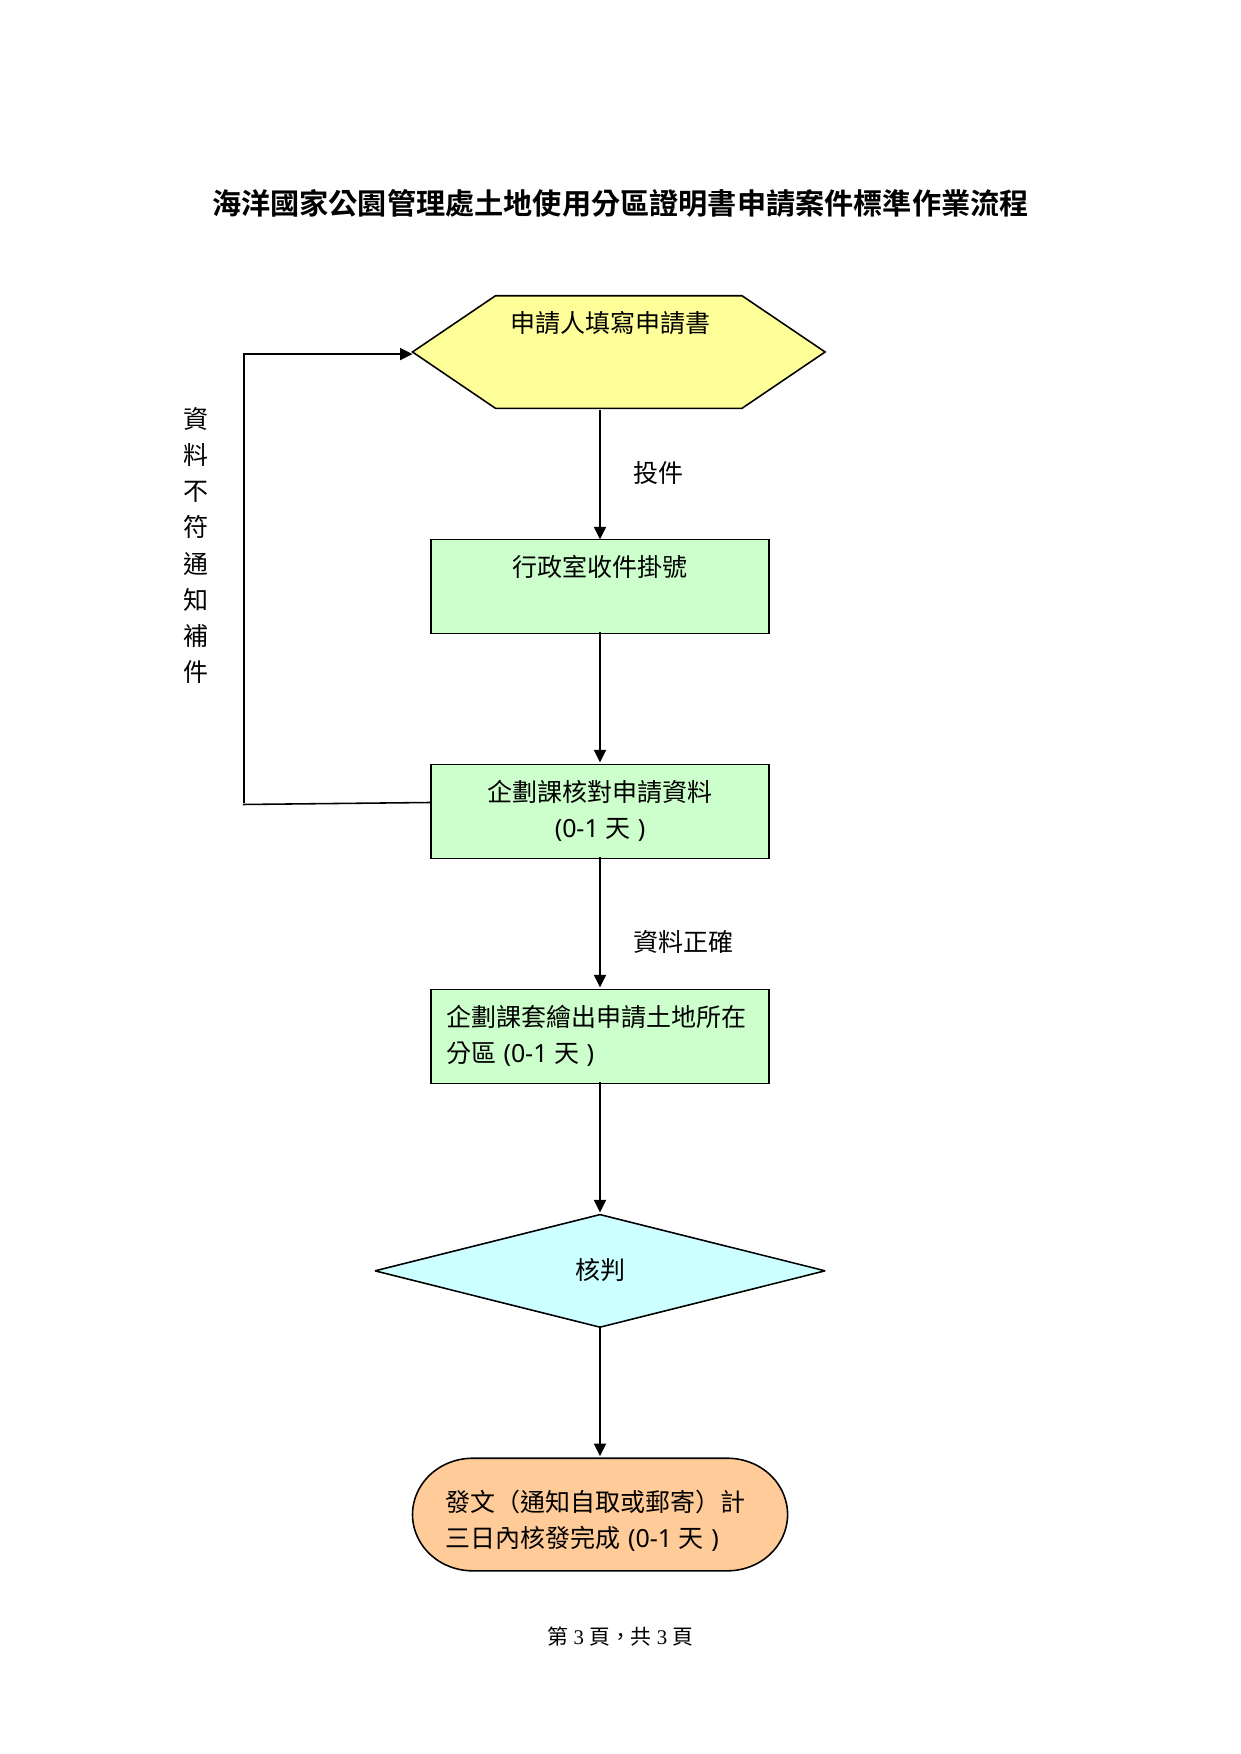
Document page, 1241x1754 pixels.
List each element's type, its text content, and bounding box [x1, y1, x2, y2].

text 海洋國家公園管理處土地使用分區證明書申請案件標準作業流程 [187, 164, 1053, 239]
